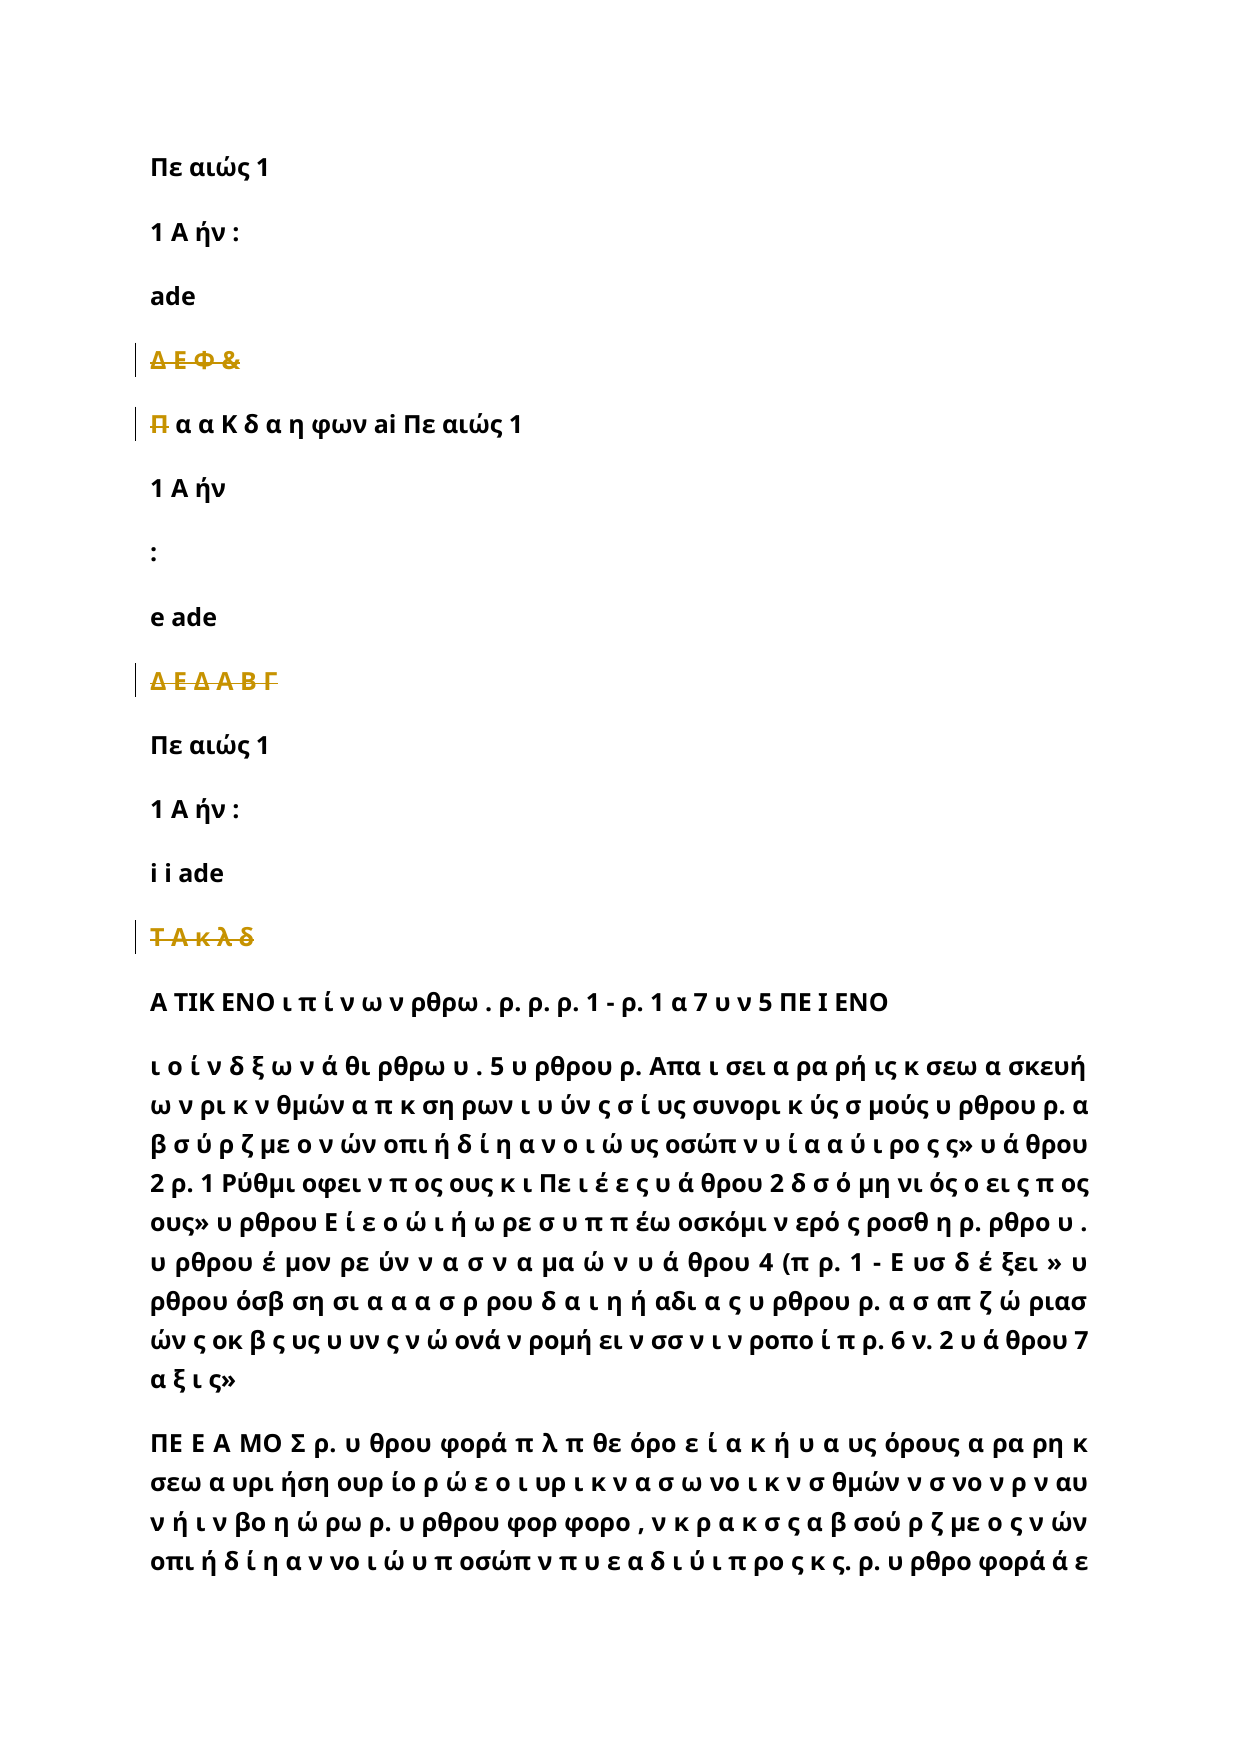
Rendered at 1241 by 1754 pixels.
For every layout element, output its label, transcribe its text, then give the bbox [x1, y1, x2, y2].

text α α Κ δ α η φων ai Πε αιώς 1 [150, 407, 1090, 441]
text Πε αιώς 1 [150, 150, 1090, 184]
text 1 Α ήν : [150, 792, 1090, 826]
text 1 Α ήν [150, 471, 1090, 505]
text Πε αιώς 1 [150, 727, 1090, 762]
text e ade [150, 599, 1090, 633]
text 1 Α ήν : [150, 214, 1090, 248]
text i i ade [150, 856, 1090, 890]
text ΠΕ Ε Α ΜΟ Σ ρ. υ θρου φορά π λ π θε όρο ε ί α κ ή υ α υς όρους α ρα ρη κ σεω α υρι ήση ουρ ίο ρ ώ ε ο ι υρ ι κ ν α σ ω νο ι κ ν σ θμών ν σ νο ν ρ ν αυ ν ή ι ν βο η ώ ρω ρ. υ ρθρου φορ φορο , ν κ ρ α κ σ ς α β σού ρ ζ με ο ς ν ών οπι ή δ ί η α ν νο ι ώ υ π οσώπ ν π υ ε α δ ι ύ ι π ρο ς κ ς. ρ. υ ρθρο φορά ά ε [150, 1426, 1090, 1577]
text ade [150, 278, 1090, 312]
text Α ΤΙΚ ΕΝΟ ι π ί ν ω ν ρθρω . ρ. ρ. ρ. 1 - ρ. 1 α 7 υ ν 5 ΠΕ Ι ΕΝΟ [150, 984, 1090, 1018]
text ι ο ί ν δ ξ ω ν ά θι ρθρω υ . 5 υ ρθρου ρ. Απα ι σει α ρα ρή ις κ σεω α σκευή ω ν ρι κ ν θμών α π κ ση ρων ι υ ύν ς σ ί υς συνορι κ ύς σ μούς υ ρθρου ρ. α β σ ύ ρ ζ με ο ν ών οπι ή δ ί η α ν ο ι ώ υς οσώπ ν υ ί α α ύ ι ρο ς ς» υ ά θρου 2 ρ. 1 Ρύθμι οφει ν π ος ους κ ι Πε ι έ ε ς υ ά θρου 2 δ σ ό μη νι ός ο ει ς π ος ους» υ ρθρου Ε ί ε ο ώ ι ή ω ρε σ υ π π έω οσκόμι ν ερό ς ροσθ η ρ. ρθρο υ . υ ρθρου έ μον ρε ύν ν α σ ν α μα ώ ν υ ά θρου 4 (π ρ. 1 - Ε υσ δ έ ξει » υ ρθρου όσβ ση σι α α α σ ρ ρου δ α ι η ή αδι α ς υ ρθρου ρ. α σ απ ζ ώ ριασ ών ς οκ β ς υς υ υν ς ν ώ ονά ν ρομή ει ν σσ ν ι ν ροπο ί π ρ. 6 ν. 2 υ ά θρου 7 α ξ ι ς» [150, 1048, 1090, 1396]
text : [150, 535, 1090, 569]
